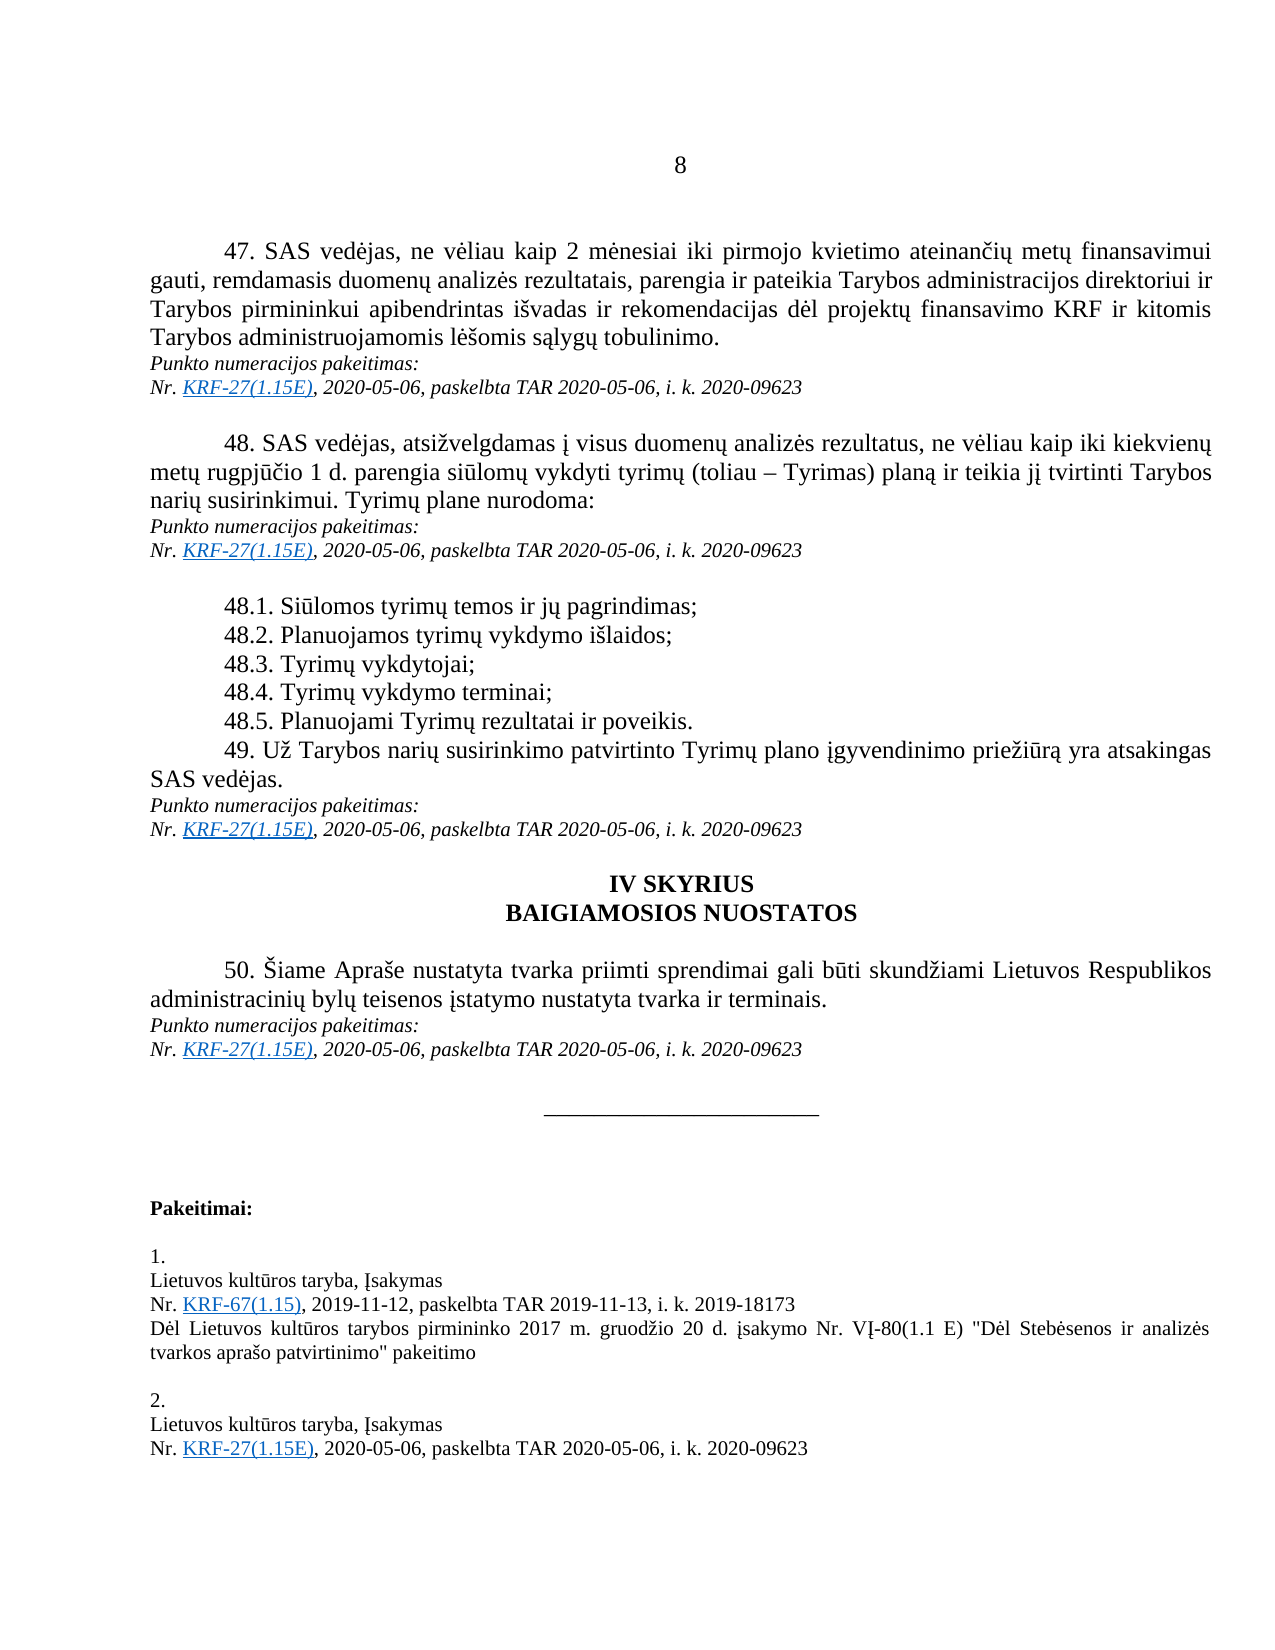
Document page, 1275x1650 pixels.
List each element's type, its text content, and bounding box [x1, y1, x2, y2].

text Lietuvos kultūros taryba, Įsakymas [150, 1412, 1211, 1436]
text ______________________ [150, 1090, 1213, 1119]
text Nr. KRF-27(1.15E), 2020-05-06, paskelbta TAR 2020-05-06, i. k. 2020-09623 [150, 1037, 1211, 1061]
text 1. [150, 1244, 1211, 1268]
text Pakeitimai: [150, 1196, 1211, 1220]
text Punkto numeracijos pakeitimas: [150, 1013, 1211, 1037]
text 48.2. Planuojamos tyrimų vykdymo išlaidos; [150, 620, 1213, 649]
text Dėl Lietuvos kultūros tarybos pirmininko 2017 m. gruodžio 20 d. įsakymo Nr. VĮ-80(1.1 E) "Dėl Stebėsenos ir analizės tvarkos aprašo patvirtinimo" pakeitimo [150, 1316, 1211, 1364]
text 48.3. Tyrimų vykdytojai; [150, 649, 1213, 677]
text 2. [150, 1388, 1211, 1412]
text 48. SAS vedėjas, atsižvelgdamas į visus duomenų analizės rezultatus, ne vėliau kaip iki kiekvienų metų rugpjūčio 1 d. parengia siūlomų vykdyti tyrimų (toliau – Tyrimas) planą ir teikia jį tvirtinti Tarybos narių susirinkimui. Tyrimų plane nurodoma: [150, 428, 1213, 514]
text Nr. KRF-27(1.15E), 2020-05-06, paskelbta TAR 2020-05-06, i. k. 2020-09623 [150, 538, 1211, 562]
text Lietuvos kultūros taryba, Įsakymas [150, 1268, 1211, 1292]
text Punkto numeracijos pakeitimas: [150, 351, 1211, 375]
text 48.5. Planuojami Tyrimų rezultatai ir poveikis. [150, 706, 1213, 735]
text Nr. KRF-27(1.15E), 2020-05-06, paskelbta TAR 2020-05-06, i. k. 2020-09623 [150, 1436, 1211, 1460]
text IV SKYRIUS [150, 869, 1213, 898]
text Punkto numeracijos pakeitimas: [150, 514, 1211, 538]
text Nr. KRF-67(1.15), 2019-11-12, paskelbta TAR 2019-11-13, i. k. 2019-18173 [150, 1292, 1211, 1316]
text 48.1. Siūlomos tyrimų temos ir jų pagrindimas; [150, 591, 1213, 620]
text Nr. KRF-27(1.15E), 2020-05-06, paskelbta TAR 2020-05-06, i. k. 2020-09623 [150, 375, 1211, 399]
text 49. Už Tarybos narių susirinkimo patvirtinto Tyrimų plano įgyvendinimo priežiūrą yra atsakingas SAS vedėjas. [150, 735, 1213, 792]
text 47. SAS vedėjas, ne vėliau kaip 2 mėnesiai iki pirmojo kvietimo ateinančių metų finansavimui gauti, remdamasis duomenų analizės rezultatais, parengia ir pateikia Tarybos administracijos direktoriui ir Tarybos pirmininkui apibendrintas išvadas ir rekomendacijas dėl projektų finansavimo KRF ir kitomis Tarybos administruojamomis lėšomis sąlygų tobulinimo. [150, 236, 1213, 351]
text 48.4. Tyrimų vykdymo terminai; [150, 677, 1213, 706]
text BAIGIAMOSIOS NUOSTATOS [150, 898, 1213, 927]
text 50. Šiame Apraše nustatyta tvarka priimti sprendimai gali būti skundžiami Lietuvos Respublikos administracinių bylų teisenos įstatymo nustatyta tvarka ir terminais. [150, 956, 1213, 1013]
text Nr. KRF-27(1.15E), 2020-05-06, paskelbta TAR 2020-05-06, i. k. 2020-09623 [150, 817, 1211, 841]
text Punkto numeracijos pakeitimas: [150, 792, 1211, 817]
